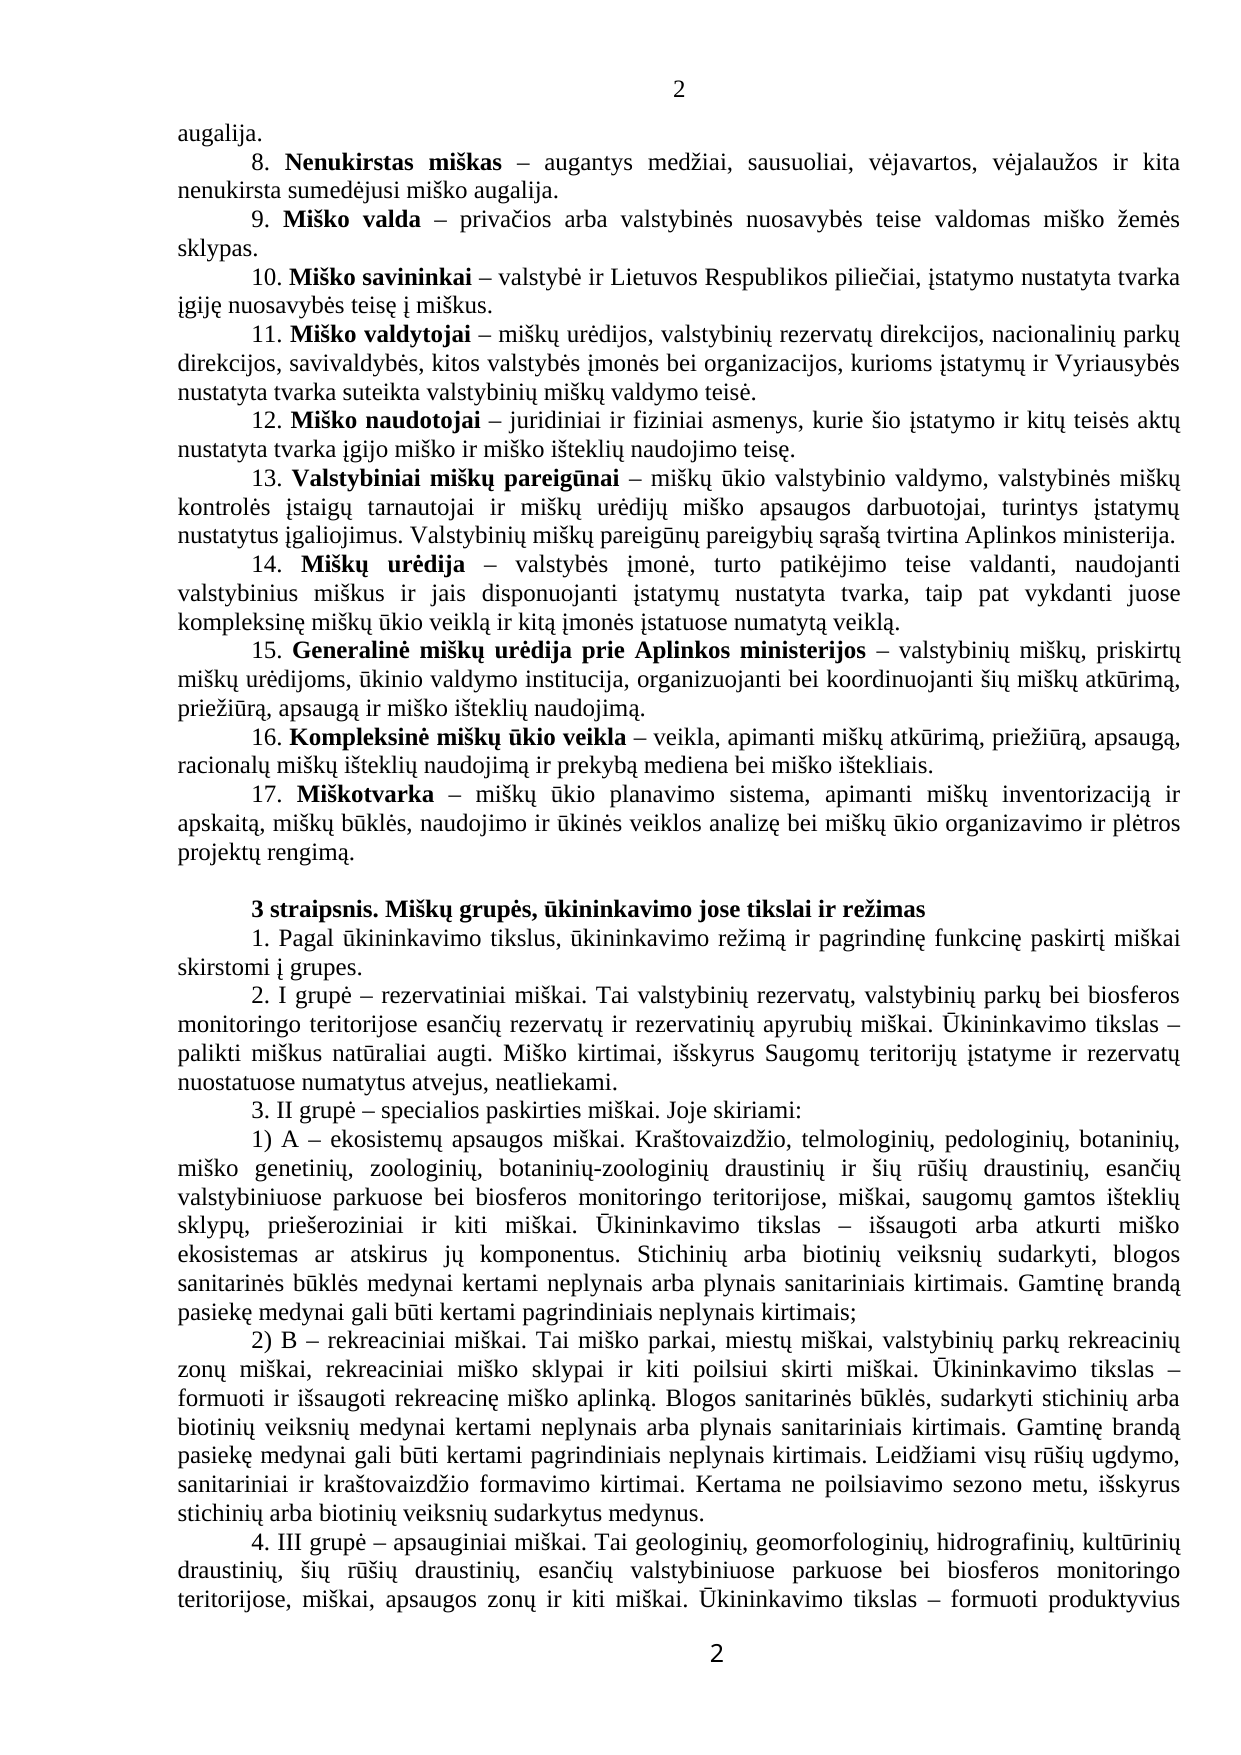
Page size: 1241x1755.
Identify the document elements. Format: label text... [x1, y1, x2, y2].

text 13. Valstybiniai miškų pareigūnai – miškų ūkio valstybinio valdymo, valstybinės miškų kontrolės įstaigų tarnautojai ir miškų urėdijų miško apsaugos darbuotojai, turintys įstatymų nustatytus įgaliojimus. Valstybinių miškų pareigūnų pareigybių sąrašą tvirtina Aplinkos ministerija. [177, 463, 1181, 549]
text 11. Miško valdytojai – miškų urėdijos, valstybinių rezervatų direkcijos, nacionalinių parkų direkcijos, savivaldybės, kitos valstybės įmonės bei organizacijos, kurioms įstatymų ir Vyriausybės nustatyta tvarka suteikta valstybinių miškų valdymo teisė. [177, 319, 1181, 406]
text 12. Miško naudotojai – juridiniai ir fiziniai asmenys, kurie šio įstatymo ir kitų teisės aktų nustatyta tvarka įgijo miško ir miško išteklių naudojimo teisę. [177, 406, 1181, 463]
text 2) B – rekreaciniai miškai. Tai miško parkai, miestų miškai, valstybinių parkų rekreacinių zonų miškai, rekreaciniai miško sklypai ir kiti poilsiui skirti miškai. Ūkininkavimo tikslas – formuoti ir išsaugoti rekreacinę miško aplinką. Blogos sanitarinės būklės, sudarkyti stichinių arba biotinių veiksnių medynai kertami neplynais arba plynais sanitariniais kirtimais. Gamtinę brandą pasiekę medynai gali būti kertami pagrindiniais neplynais kirtimais. Leidžiami visų rūšių ugdymo, sanitariniai ir kraštovaizdžio formavimo kirtimai. Kertama ne poilsiavimo sezono metu, išskyrus stichinių arba biotinių veiksnių sudarkytus medynus. [177, 1326, 1181, 1527]
text 15. Generalinė miškų urėdija prie Aplinkos ministerijos – valstybinių miškų, priskirtų miškų urėdijoms, ūkinio valdymo institucija, organizuojanti bei koordinuojanti šių miškų atkūrimą, priežiūrą, apsaugą ir miško išteklių naudojimą. [177, 636, 1181, 722]
text 8. Nenukirstas miškas – augantys medžiai, sausuoliai, vėjavartos, vėjalaužos ir kita nenukirsta sumedėjusi miško augalija. [177, 147, 1181, 204]
text 4. III grupė – apsauginiai miškai. Tai geologinių, geomorfologinių, hidrografinių, kultūrinių draustinių, šių rūšių draustinių, esančių valstybiniuose parkuose bei biosferos monitoringo teritorijose, miškai, apsaugos zonų ir kiti miškai. Ūkininkavimo tikslas – formuoti produktyvius [177, 1527, 1181, 1613]
text 1) A – ekosistemų apsaugos miškai. Kraštovaizdžio, telmologinių, pedologinių, botaninių, miško genetinių, zoologinių, botaninių-zoologinių draustinių ir šių rūšių draustinių, esančių valstybiniuose parkuose bei biosferos monitoringo teritorijose, miškai, saugomų gamtos išteklių sklypų, priešeroziniai ir kiti miškai. Ūkininkavimo tikslas – išsaugoti arba atkurti miško ekosistemas ar atskirus jų komponentus. Stichinių arba biotinių veiksnių sudarkyti, blogos sanitarinės būklės medynai kertami neplynais arba plynais sanitariniais kirtimais. Gamtinę brandą pasiekę medynai gali būti kertami pagrindiniais neplynais kirtimais; [177, 1124, 1181, 1326]
text 16. Kompleksinė miškų ūkio veikla – veikla, apimanti miškų atkūrimą, priežiūrą, apsaugą, racionalų miškų išteklių naudojimą ir prekybą mediena bei miško ištekliais. [177, 722, 1181, 779]
text 17. Miškotvarka – miškų ūkio planavimo sistema, apimanti miškų inventorizaciją ir apskaitą, miškų būklės, naudojimo ir ūkinės veiklos analizę bei miškų ūkio organizavimo ir plėtros projektų rengimą. [177, 779, 1181, 866]
text 14. Miškų urėdija – valstybės įmonė, turto patikėjimo teise valdanti, naudojanti valstybinius miškus ir jais disponuojanti įstatymų nustatyta tvarka, taip pat vykdanti juose kompleksinę miškų ūkio veiklą ir kitą įmonės įstatuose numatytą veiklą. [177, 549, 1181, 636]
text 9. Miško valda – privačios arba valstybinės nuosavybės teise valdomas miško žemės sklypas. [177, 204, 1181, 262]
text 3 straipsnis. Miškų grupės, ūkininkavimo jose tikslai ir režimas [177, 894, 1181, 923]
text 3. II grupė – specialios paskirties miškai. Joje skiriami: [177, 1096, 1181, 1124]
text 2. I grupė – rezervatiniai miškai. Tai valstybinių rezervatų, valstybinių parkų bei biosferos monitoringo teritorijose esančių rezervatų ir rezervatinių apyrubių miškai. Ūkininkavimo tikslas – palikti miškus natūraliai augti. Miško kirtimai, išskyrus Saugomų teritorijų įstatyme ir rezervatų nuostatuose numatytus atvejus, neatliekami. [177, 981, 1181, 1096]
text 10. Miško savininkai – valstybė ir Lietuvos Respublikos piliečiai, įstatymo nustatyta tvarka įgiję nuosavybės teisę į miškus. [177, 262, 1181, 319]
text augalija. [177, 118, 1181, 147]
text 1. Pagal ūkininkavimo tikslus, ūkininkavimo režimą ir pagrindinę funkcinę paskirtį miškai skirstomi į grupes. [177, 923, 1181, 981]
